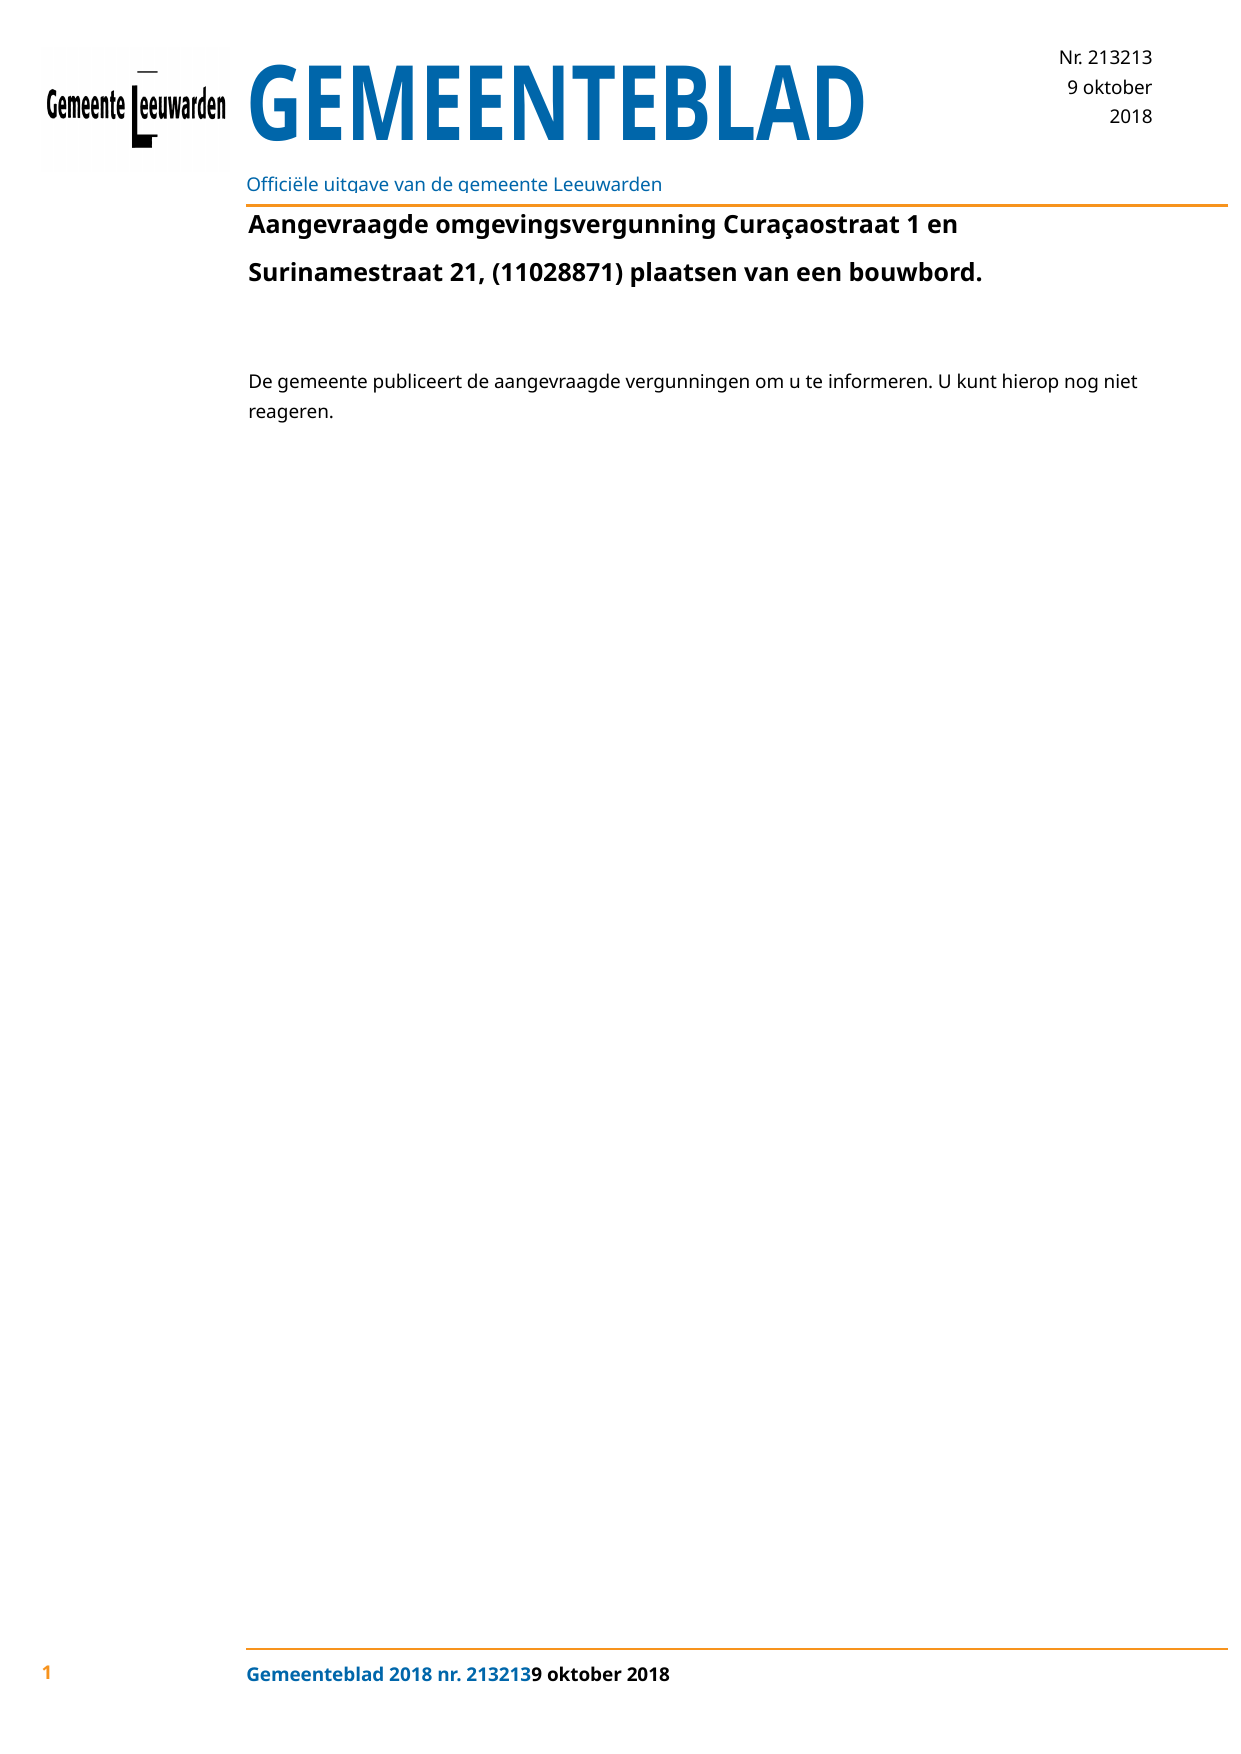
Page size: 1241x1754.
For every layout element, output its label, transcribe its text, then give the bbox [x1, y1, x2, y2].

picture [41, 47, 231, 172]
text Aangevraagde omgevingsvergunning Curaçaostraat 1 en Surinamestraat 21, (11028871) plaatsen van een bouwbord. [248, 207, 1152, 288]
text De gemeente publiceert de aangevraagde vergunningen om u te informeren. U kunt hierop nog niet reageren. [248, 368, 1152, 424]
